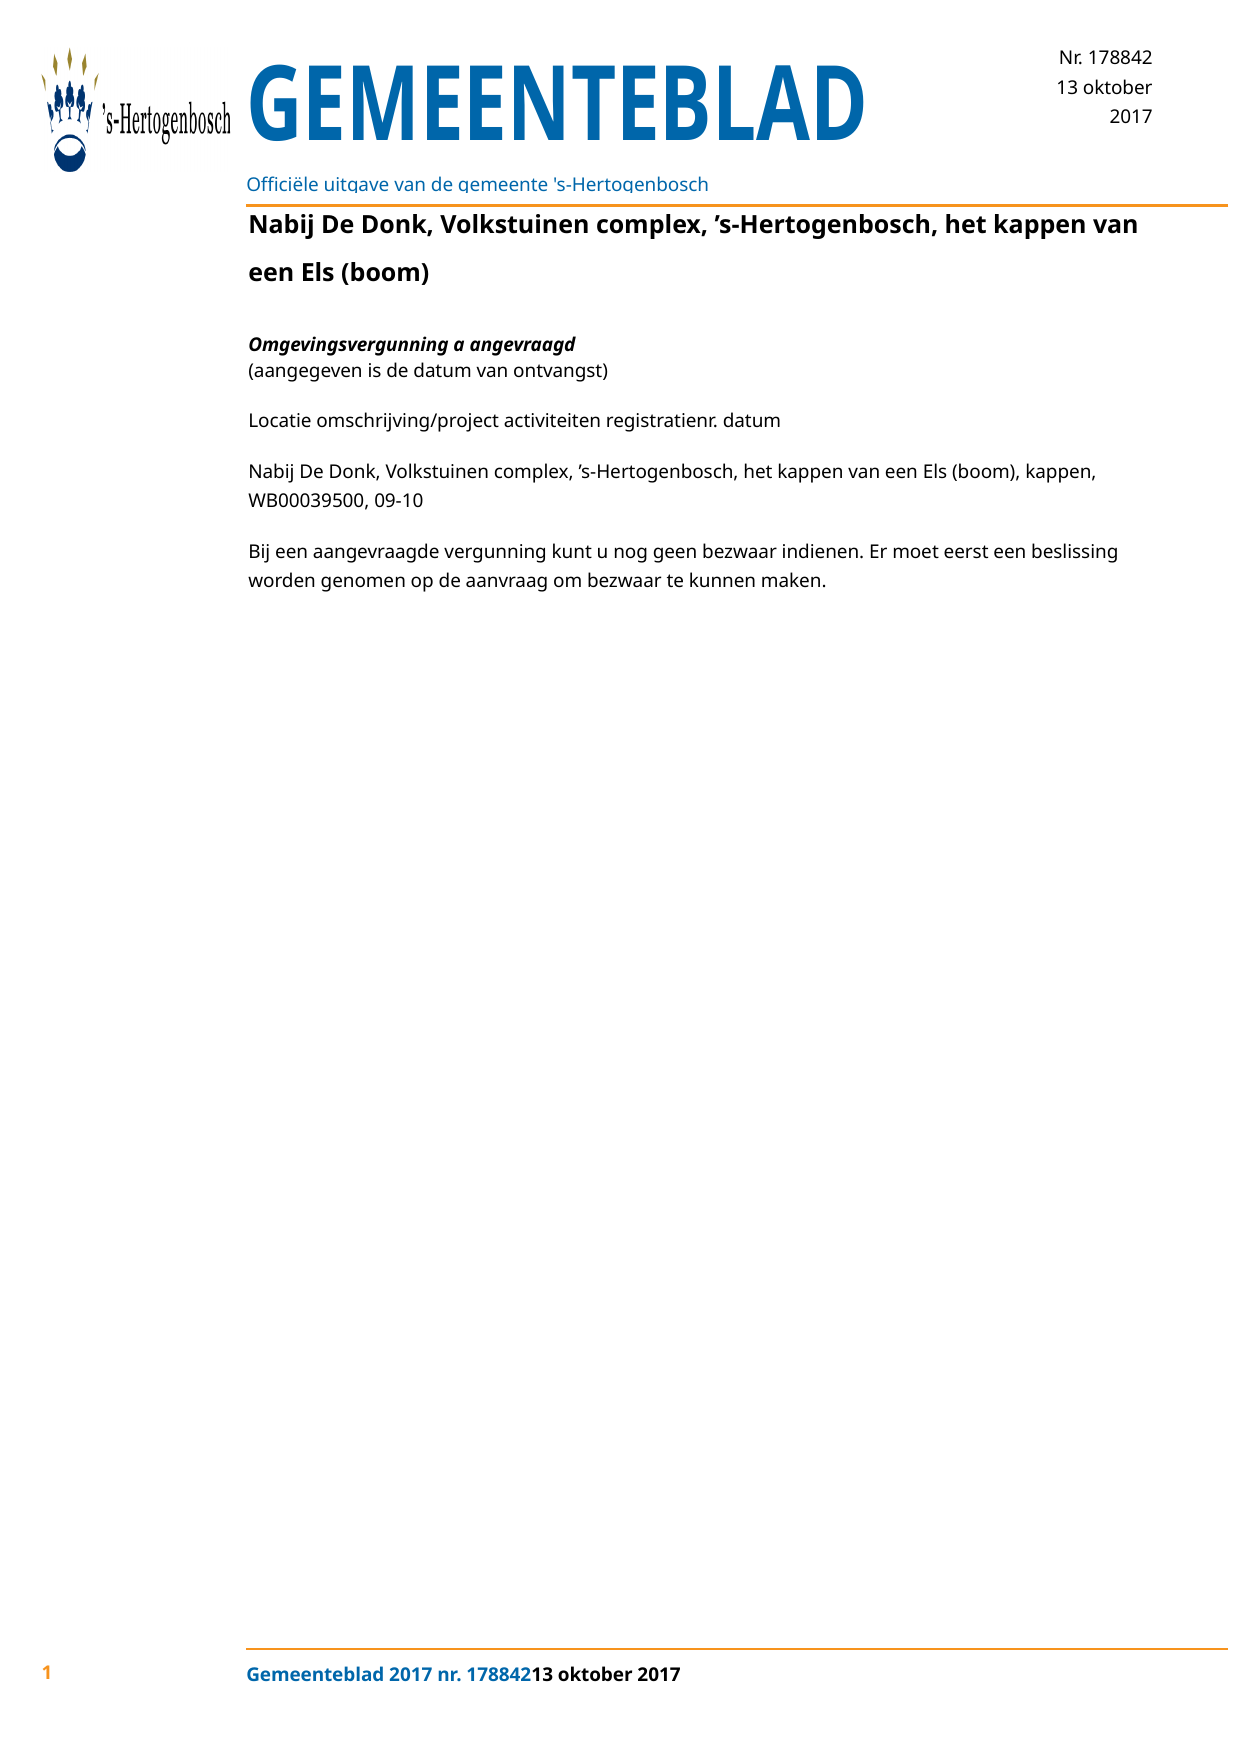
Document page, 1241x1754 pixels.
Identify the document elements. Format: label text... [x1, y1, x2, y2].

picture [41, 47, 231, 172]
text Bij een aangevraagde vergunning kunt u nog geen bezwaar indienen. Er moet eerst een beslissing worden genomen op de aanvraag om bezwaar te kunnen maken. [248, 538, 1152, 593]
text Omgevingsvergunning a angevraagd [248, 331, 1152, 357]
text (aangegeven is de datum van ontvangst) [248, 357, 1152, 383]
text Nabij De Donk, Volkstuinen complex, ’s-Hertogenbosch, het kappen van een Els (boom), kappen, WB00039500, 09-10 [248, 458, 1152, 513]
text Nabij De Donk, Volkstuinen complex, ’s-Hertogenbosch, het kappen van een Els (boom) [248, 207, 1152, 288]
text Locatie omschrijving/project activiteiten registratienr. datum [248, 408, 1152, 433]
